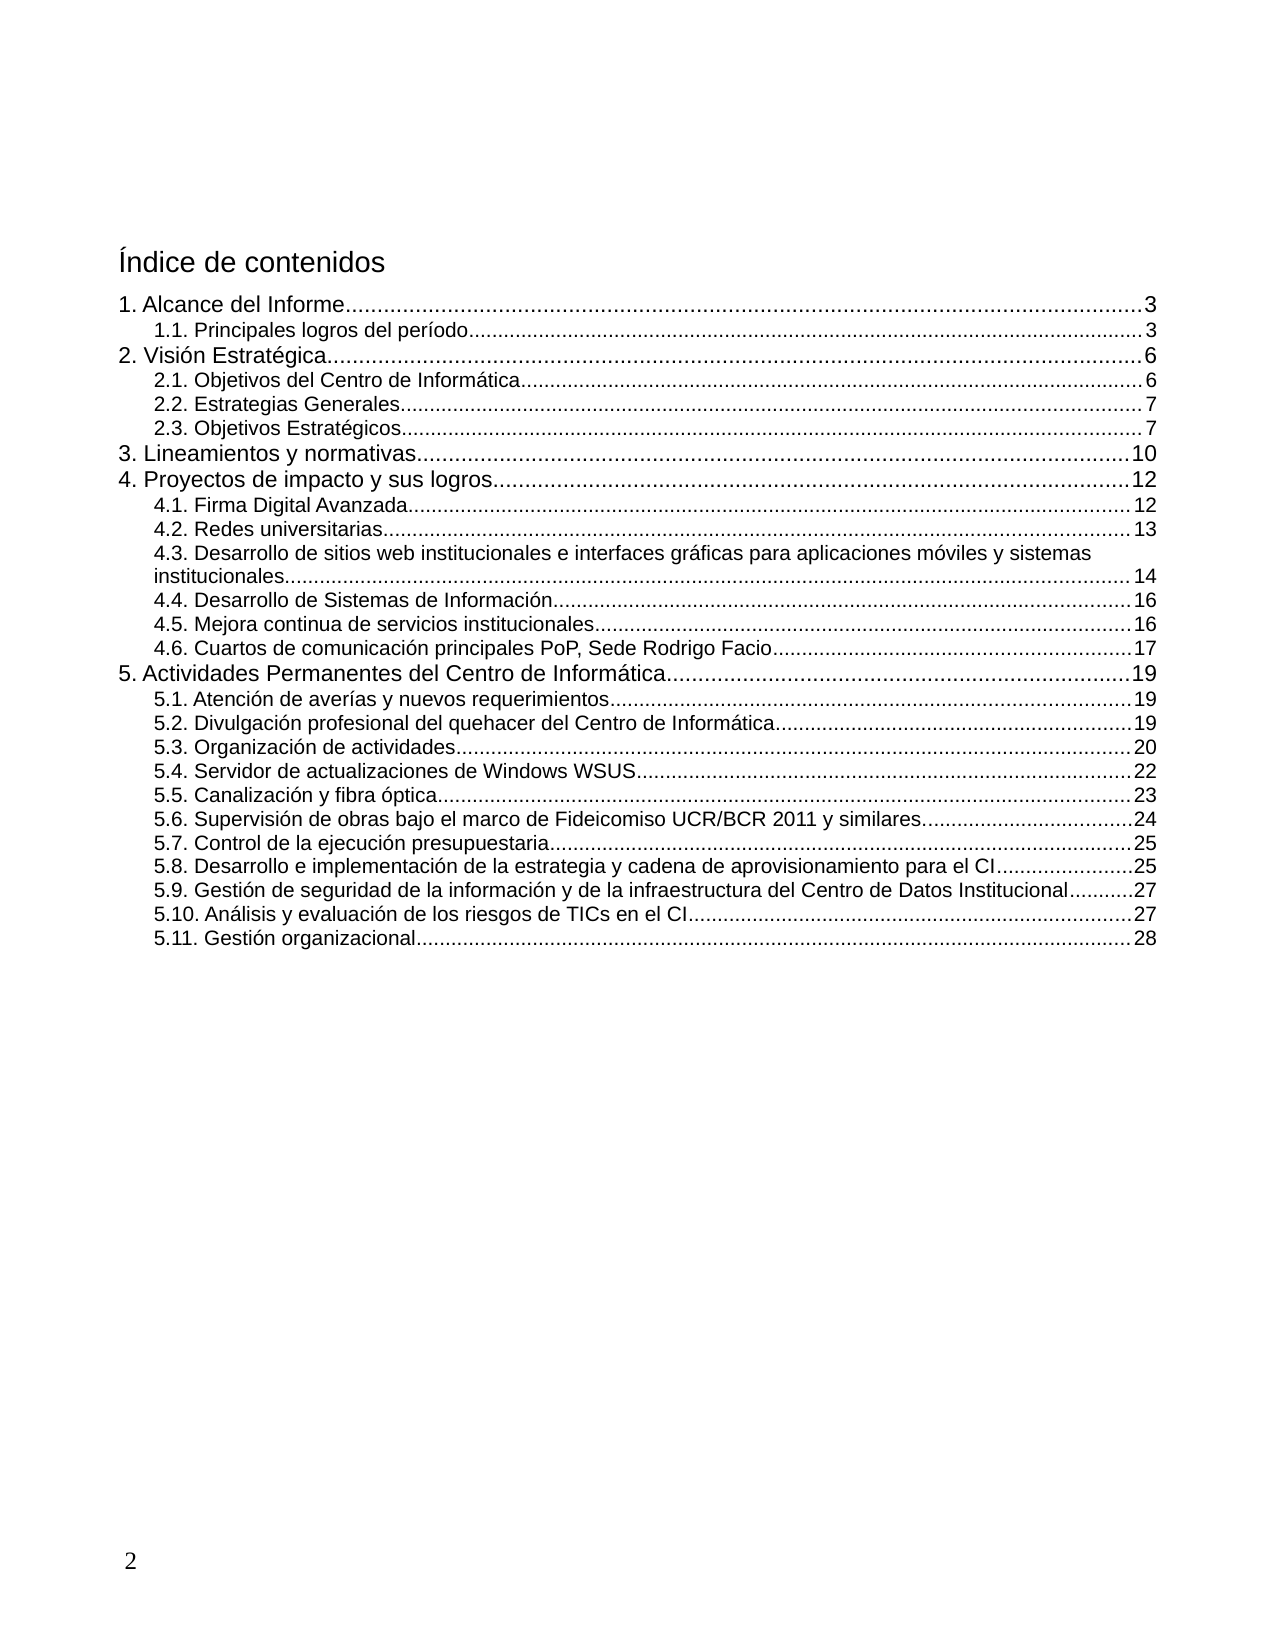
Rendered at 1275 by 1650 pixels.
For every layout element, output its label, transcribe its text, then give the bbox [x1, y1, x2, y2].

text 3. Lineamientos y normativas 10 [118, 440, 1157, 466]
text 5.1. Atención de averías y nuevos requerimientos 19 [153, 687, 1157, 711]
text 5.3. Organización de actividades 20 [153, 734, 1157, 758]
text 5.11. Gestión organizacional 28 [153, 926, 1157, 950]
text 5.9. Gestión de seguridad de la información y de la infraestructura del Centro de Datos Institucional 27 [153, 878, 1157, 902]
text 2.3. Objetivos Estratégicos 7 [153, 416, 1157, 440]
text 5.7. Control de la ejecución presupuestaria 25 [153, 830, 1157, 854]
text 2. Visión Estratégica 6 [118, 342, 1157, 368]
text 5.6. Supervisión de obras bajo el marco de Fideicomiso UCR/BCR 2011 y similares. 24 [153, 806, 1157, 830]
text 4.6. Cuartos de comunicación principales PoP, Sede Rodrigo Facio 17 [153, 636, 1157, 660]
text 4.1. Firma Digital Avanzada 12 [153, 492, 1157, 516]
text 4.2. Redes universitarias 13 [153, 516, 1157, 540]
text 5.10. Análisis y evaluación de los riesgos de TICs en el CI 27 [153, 902, 1157, 926]
subtitle Índice de contenidos [118, 245, 1157, 279]
text 4. Proyectos de impacto y sus logros 12 [118, 466, 1157, 492]
text 4.4. Desarrollo de Sistemas de Información 16 [153, 588, 1157, 612]
text 5.8. Desarrollo e implementación de la estrategia y cadena de aprovisionamiento para el CI 25 [153, 854, 1157, 878]
text 1.1. Principales logros del período 3 [153, 318, 1157, 342]
text 4.5. Mejora continua de servicios institucionales 16 [153, 612, 1157, 636]
text 5.5. Canalización y fibra óptica 23 [153, 782, 1157, 806]
text 5.2. Divulgación profesional del quehacer del Centro de Informática 19 [153, 711, 1157, 734]
text 4.3. Desarrollo de sitios web institucionales e interfaces gráficas para aplicaciones móviles y sistemas institucionales. 14 [153, 540, 1157, 588]
text 2.2. Estrategias Generales 7 [153, 392, 1157, 416]
text 2.1. Objetivos del Centro de Informática 6 [153, 368, 1157, 392]
text 5. Actividades Permanentes del Centro de Informática 19 [118, 660, 1157, 687]
text 1. Alcance del Informe 3 [118, 291, 1157, 318]
text 5.4. Servidor de actualizaciones de Windows WSUS 22 [153, 758, 1157, 782]
